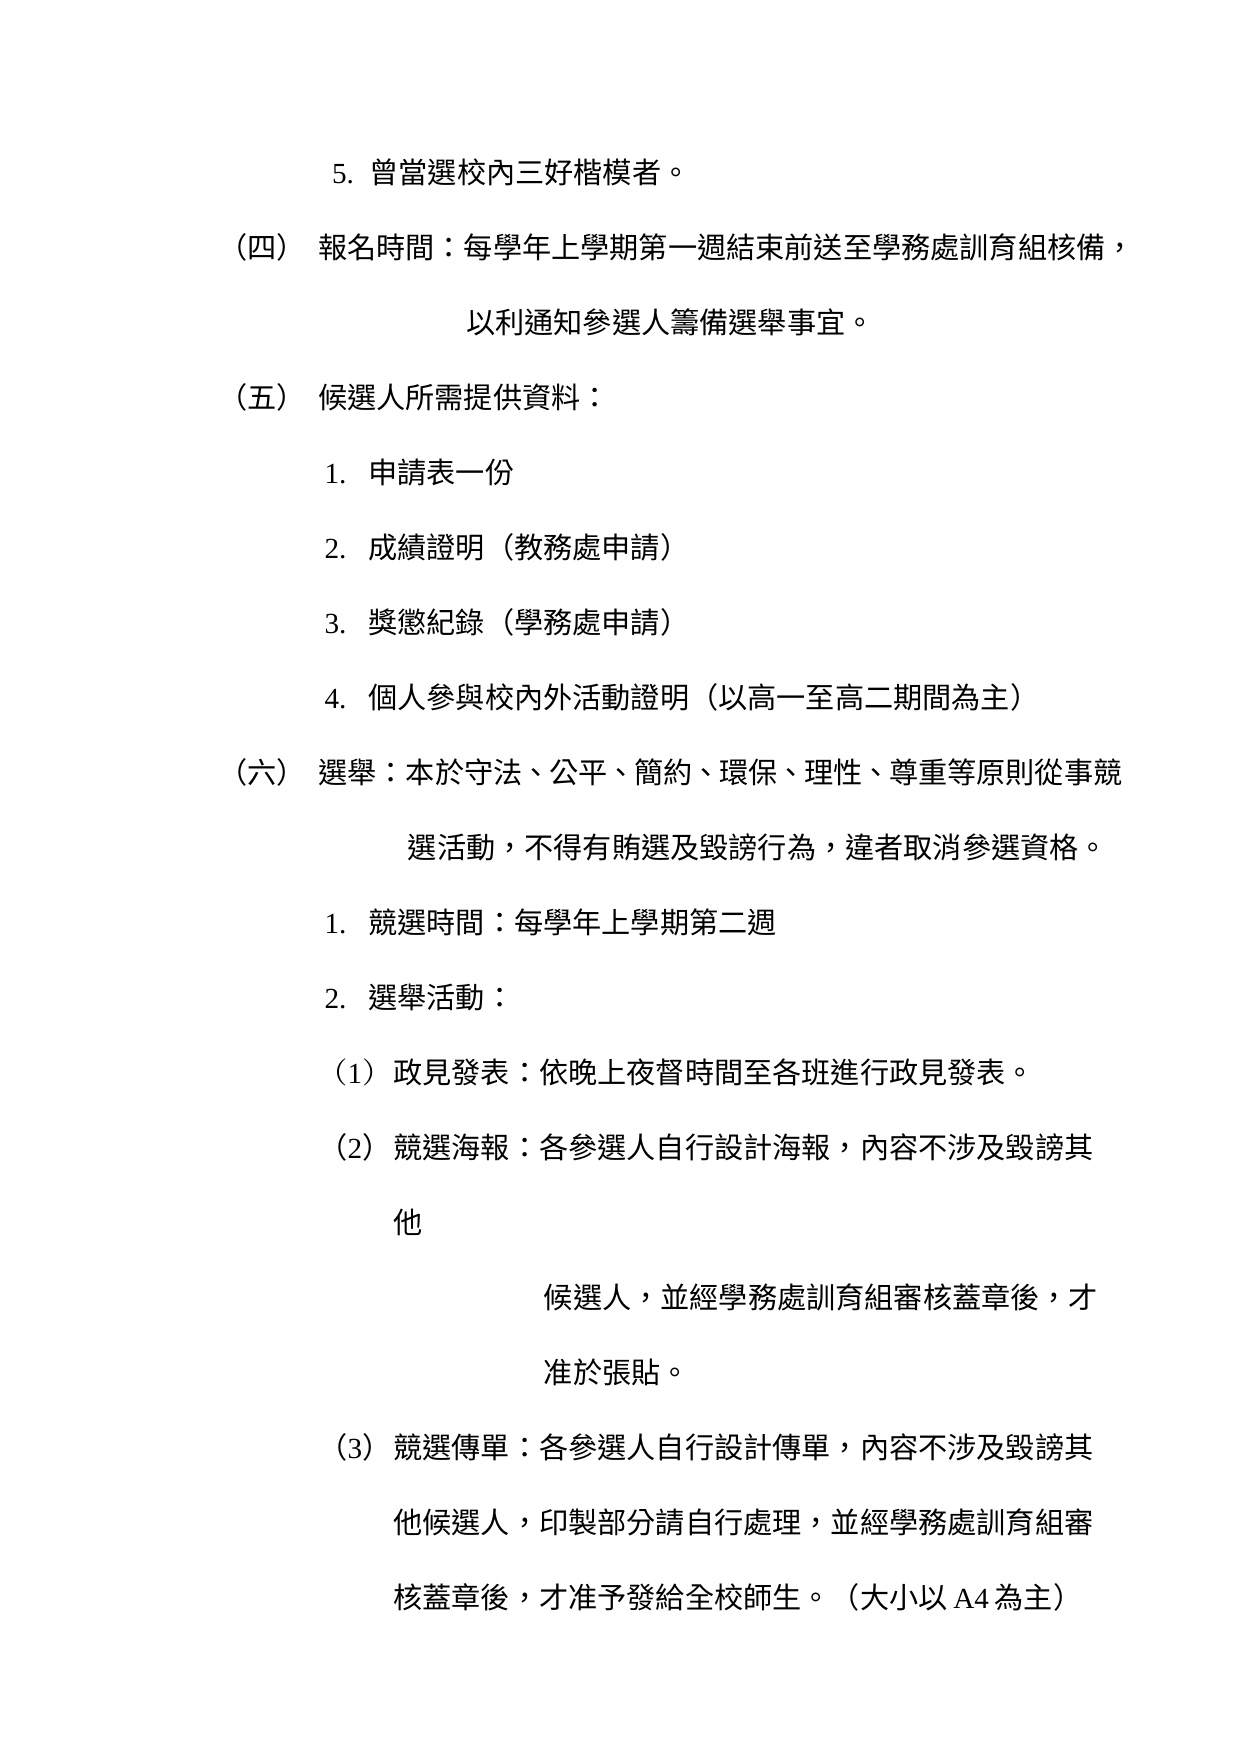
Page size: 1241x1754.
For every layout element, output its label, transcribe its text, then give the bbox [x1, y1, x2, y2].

list 報名時間：每學年上學期第一週結束前送至學務處訓育組核備， [218, 208, 1122, 283]
list 成績證明（教務處申請） [168, 508, 1122, 583]
text 以利通知參選人籌備選舉事宜。 [218, 283, 1122, 358]
list 申請表一份 [168, 433, 1122, 508]
list 選舉：本於守法、公平、簡約、環保、理性、尊重等原則從事競 [218, 733, 1122, 808]
list 競選時間：每學年上學期第二週 [318, 883, 1122, 958]
list 政見發表：依晚上夜督時間至各班進行政見發表。 [318, 1033, 1122, 1108]
list 獎懲紀錄（學務處申請） [168, 583, 1122, 658]
list 選舉活動： [318, 958, 1122, 1033]
list 個人參與校內外活動證明（以高一至高二期間為主） [168, 658, 1122, 733]
list 競選海報：各參選人自行設計海報，內容不涉及毀謗其他 [318, 1108, 1122, 1258]
list 競選傳單：各參選人自行設計傳單，內容不涉及毀謗其他候選人，印製部分請自行處理，並經學務處訓育組審核蓋章後，才准予發給全校師生。（大小以A4為主） [318, 1408, 1122, 1633]
list 候選人所需提供資料： [218, 358, 1122, 433]
text 選活動，不得有賄選及毀謗行為，違者取消參選資格。 [218, 808, 1122, 883]
text 候選人，並經學務處訓育組審核蓋章後，才准於張貼。 [544, 1258, 1122, 1408]
list 曾當選校內三好楷模者。 [332, 133, 1122, 208]
